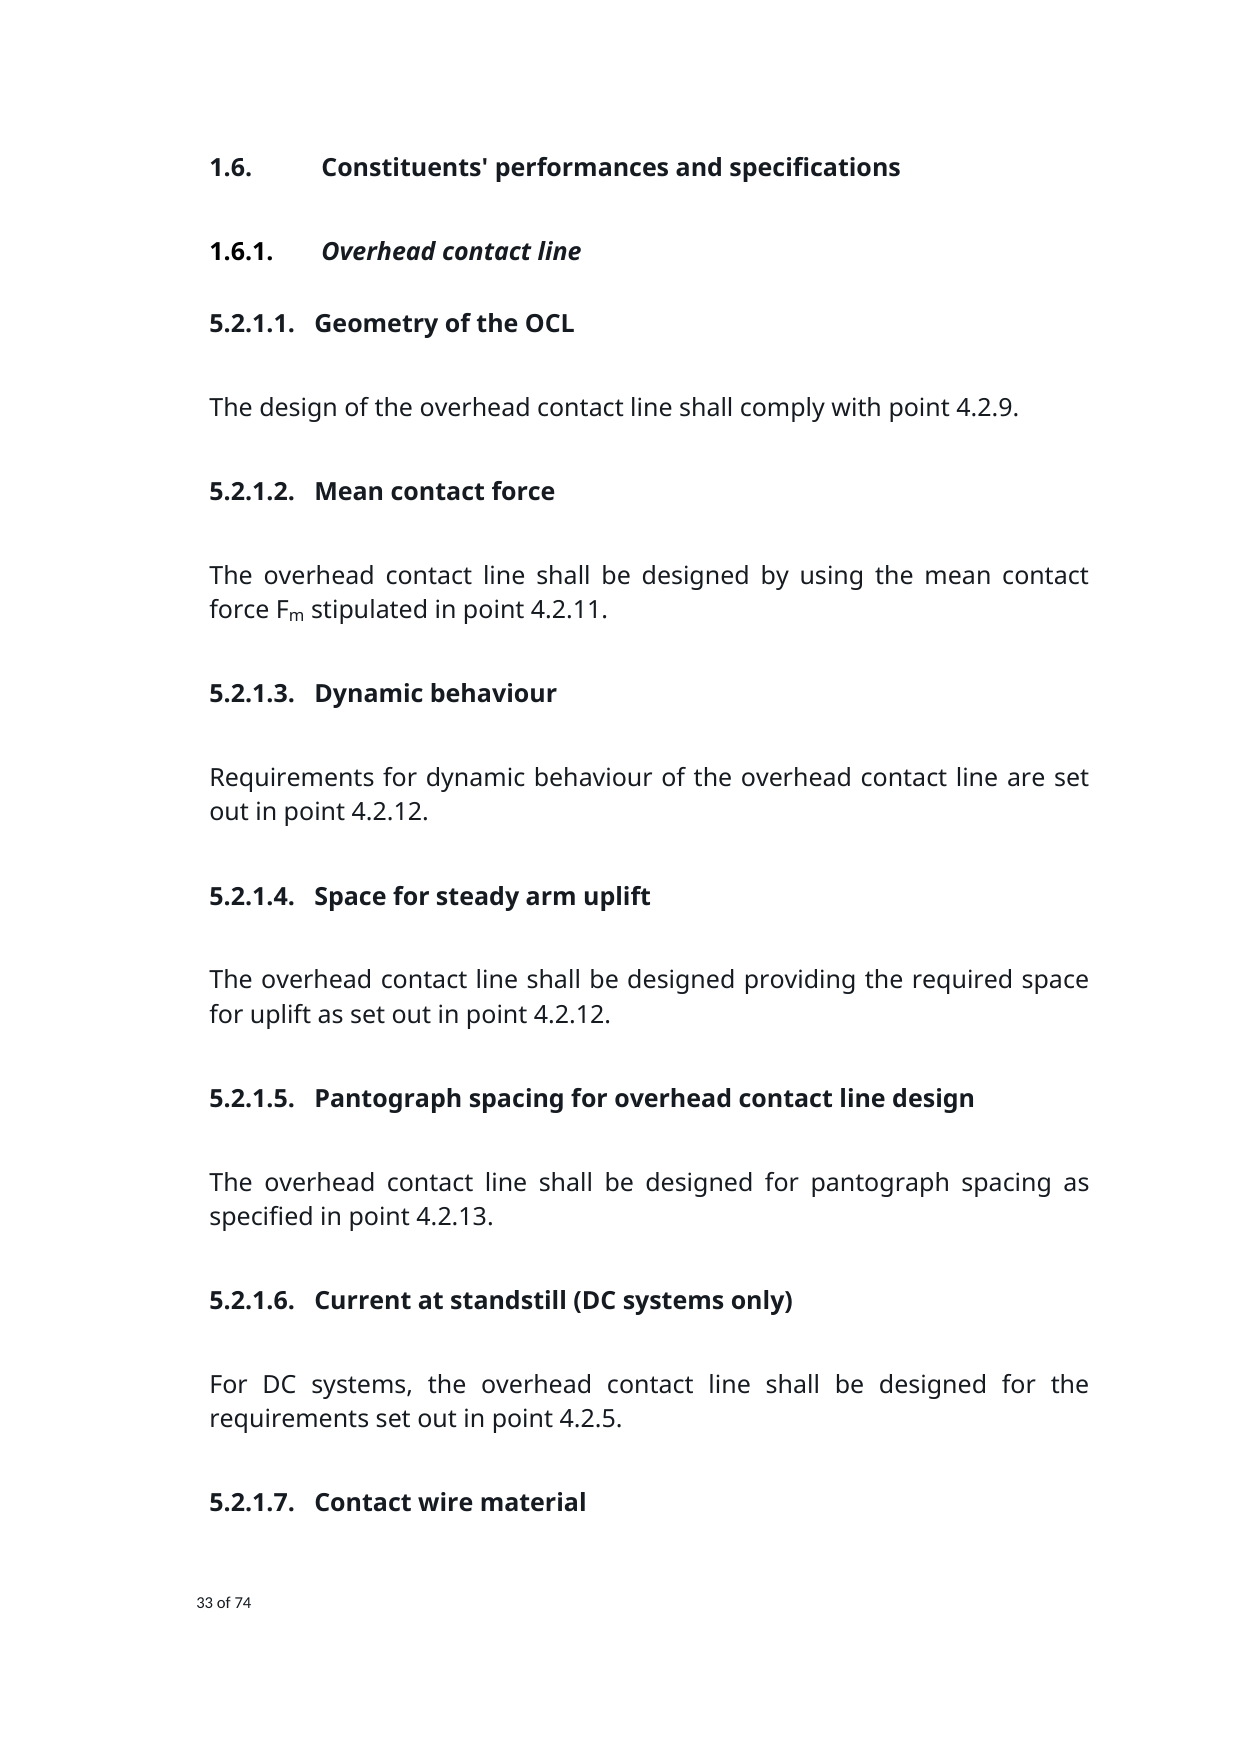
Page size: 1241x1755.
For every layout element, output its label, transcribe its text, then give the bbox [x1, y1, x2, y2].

text The overhead contact line shall be designed by using the mean contact force Fm stipulated in point 4.2.11. [209, 558, 1090, 626]
subtitle Overhead contact line [209, 234, 1090, 268]
text 5.2.1.7. Contact wire material [209, 1485, 1090, 1519]
text 5.2.1.2. Mean contact force [209, 474, 1090, 508]
text The design of the overhead contact line shall comply with point 4.2.9. [209, 390, 1090, 424]
text 5.2.1.6. Current at standstill (DC systems only) [209, 1282, 1090, 1317]
text For DC systems, the overhead contact line shall be designed for the requirements set out in point 4.2.5. [209, 1367, 1090, 1435]
text 5.2.1.4. Space for steady arm uplift [209, 878, 1090, 912]
text 5.2.1.3. Dynamic behaviour [209, 676, 1090, 710]
text The overhead contact line shall be designed providing the required space for uplift as set out in point 4.2.12. [209, 962, 1090, 1030]
text 5.2.1.5. Pantograph spacing for overhead contact line design [209, 1080, 1090, 1114]
text Requirements for dynamic behaviour of the overhead contact line are set out in point 4.2.12. [209, 760, 1090, 828]
text The overhead contact line shall be designed for pantograph spacing as specified in point 4.2.13. [209, 1164, 1090, 1232]
text 5.2.1.1. Geometry of the OCL [209, 306, 1090, 340]
subtitle Constituents' performances and specifications [209, 150, 1090, 184]
